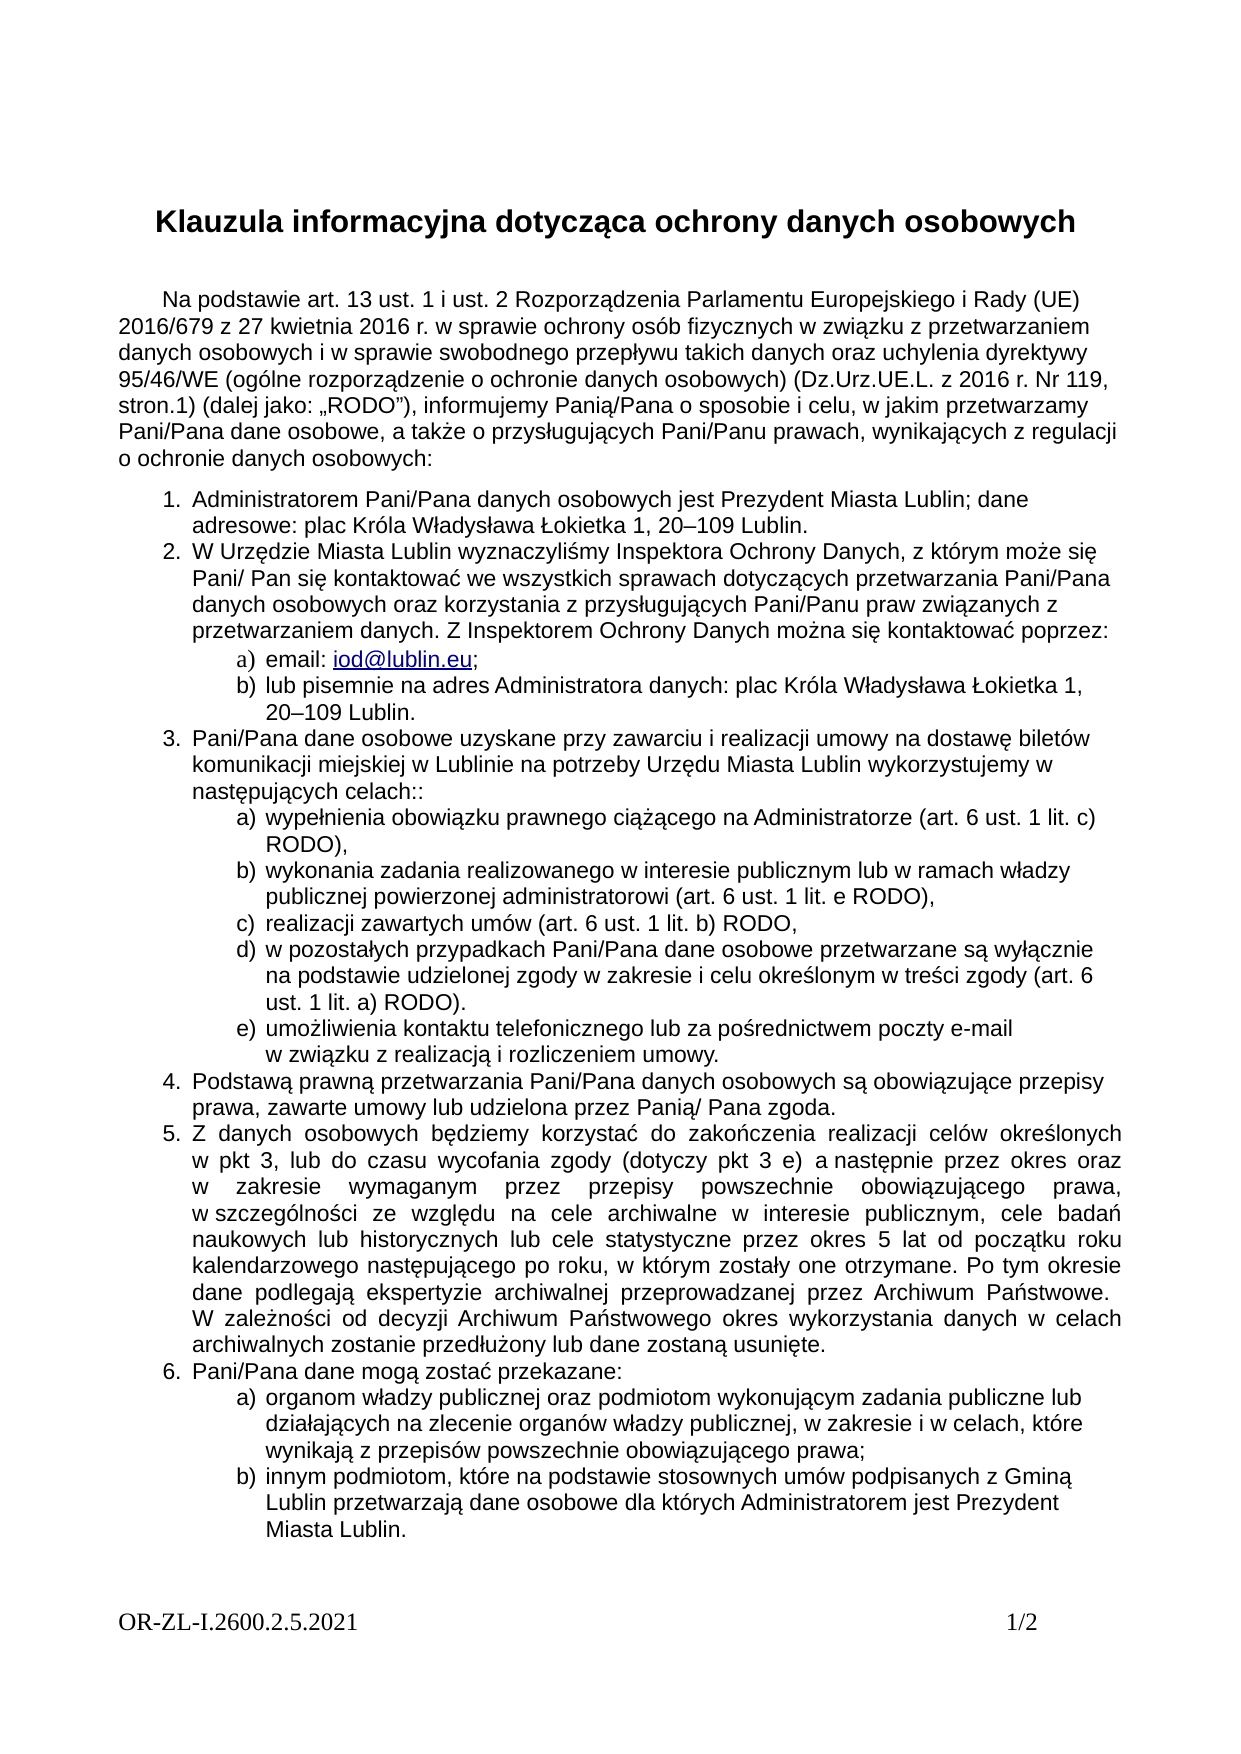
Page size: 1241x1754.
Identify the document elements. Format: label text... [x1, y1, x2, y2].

list organom władzy publicznej oraz podmiotom wykonującym zadania publiczne lub działających na zlecenie organów władzy publicznej, w zakresie i w celach, które wynikają z przepisów powszechnie obowiązującego prawa; [236, 1384, 1122, 1463]
list Z danych osobowych będziemy korzystać do zakończenia realizacji celów określonych w pkt 3, lub do czasu wycofania zgody (dotyczy pkt 3 e) a następnie przez okres oraz w zakresie wymaganym przez przepisy powszechnie obowiązującego prawa, w szczególności ze względu na cele archiwalne w interesie publicznym, cele badań naukowych lub historycznych lub cele statystyczne przez okres 5 lat od początku roku kalendarzowego następującego po roku, w którym zostały one otrzymane. Po tym okresie dane podlegają ekspertyzie archiwalnej przeprowadzanej przez Archiwum Państwowe. W zależności od decyzji Archiwum Państwowego okres wykorzystania danych w celach archiwalnych zostanie przedłużony lub dane zostaną usunięte. [162, 1120, 1122, 1358]
list email: iod@lublin.eu; [236, 644, 1122, 672]
list lub pisemnie na adres Administratora danych: plac Króla Władysława Łokietka 1, 20–109 Lublin. [236, 672, 1122, 725]
list w pozostałych przypadkach Pani/Pana dane osobowe przetwarzane są wyłącznie na podstawie udzielonej zgody w zakresie i celu określonym w treści zgody (art. 6 ust. 1 lit. a) RODO). [236, 936, 1122, 1015]
list Administratorem Pani/Pana danych osobowych jest Prezydent Miasta Lublin; dane adresowe: plac Króla Władysława Łokietka 1, 20–109 Lublin. [162, 486, 1122, 538]
subtitle Klauzula informacyjna dotycząca ochrony danych osobowych [118, 203, 1122, 239]
list Pani/Pana dane mogą zostać przekazane: [162, 1358, 1122, 1384]
list innym podmiotom, które na podstawie stosownych umów podpisanych z Gminą Lublin przetwarzają dane osobowe dla których Administratorem jest Prezydent Miasta Lublin. [236, 1463, 1122, 1542]
text Na podstawie art. 13 ust. 1 i ust. 2 Rozporządzenia Parlamentu Europejskiego i Rady (UE) 2016/679 z 27 kwietnia 2016 r. w sprawie ochrony osób fizycznych w związku z przetwarzaniem danych osobowych i w sprawie swobodnego przepływu takich danych oraz uchylenia dyrektywy 95/46/WE (ogólne rozporządzenie o ochronie danych osobowych) (Dz.Urz.UE.L. z 2016 r. Nr 119, stron.1) (dalej jako: „RODO”), informujemy Panią/Pana o sposobie i celu, w jakim przetwarzamy Pani/Pana dane osobowe, a także o przysługujących Pani/Panu prawach, wynikających z regulacji o ochronie danych osobowych: [118, 286, 1122, 471]
list Pani/Pana dane osobowe uzyskane przy zawarciu i realizacji umowy na dostawę biletów komunikacji miejskiej w Lublinie na potrzeby Urzędu Miasta Lublin wykorzystujemy w następujących celach:: [162, 725, 1122, 804]
list realizacji zawartych umów (art. 6 ust. 1 lit. b) RODO, [236, 909, 1122, 936]
list wypełnienia obowiązku prawnego ciążącego na Administratorze (art. 6 ust. 1 lit. c) RODO), [236, 804, 1122, 857]
list umożliwienia kontaktu telefonicznego lub za pośrednictwem poczty e-mail w związku z realizacją i rozliczeniem umowy. [236, 1015, 1122, 1068]
list Podstawą prawną przetwarzania Pani/Pana danych osobowych są obowiązujące przepisy prawa, zawarte umowy lub udzielona przez Panią/ Pana zgoda. [162, 1068, 1122, 1120]
list wykonania zadania realizowanego w interesie publicznym lub w ramach władzy publicznej powierzonej administratorowi (art. 6 ust. 1 lit. e RODO), [236, 857, 1122, 909]
list W Urzędzie Miasta Lublin wyznaczyliśmy Inspektora Ochrony Danych, z którym może się Pani/ Pan się kontaktować we wszystkich sprawach dotyczących przetwarzania Pani/Pana danych osobowych oraz korzystania z przysługujących Pani/Panu praw związanych z przetwarzaniem danych. Z Inspektorem Ochrony Danych można się kontaktować poprzez: [162, 538, 1122, 644]
